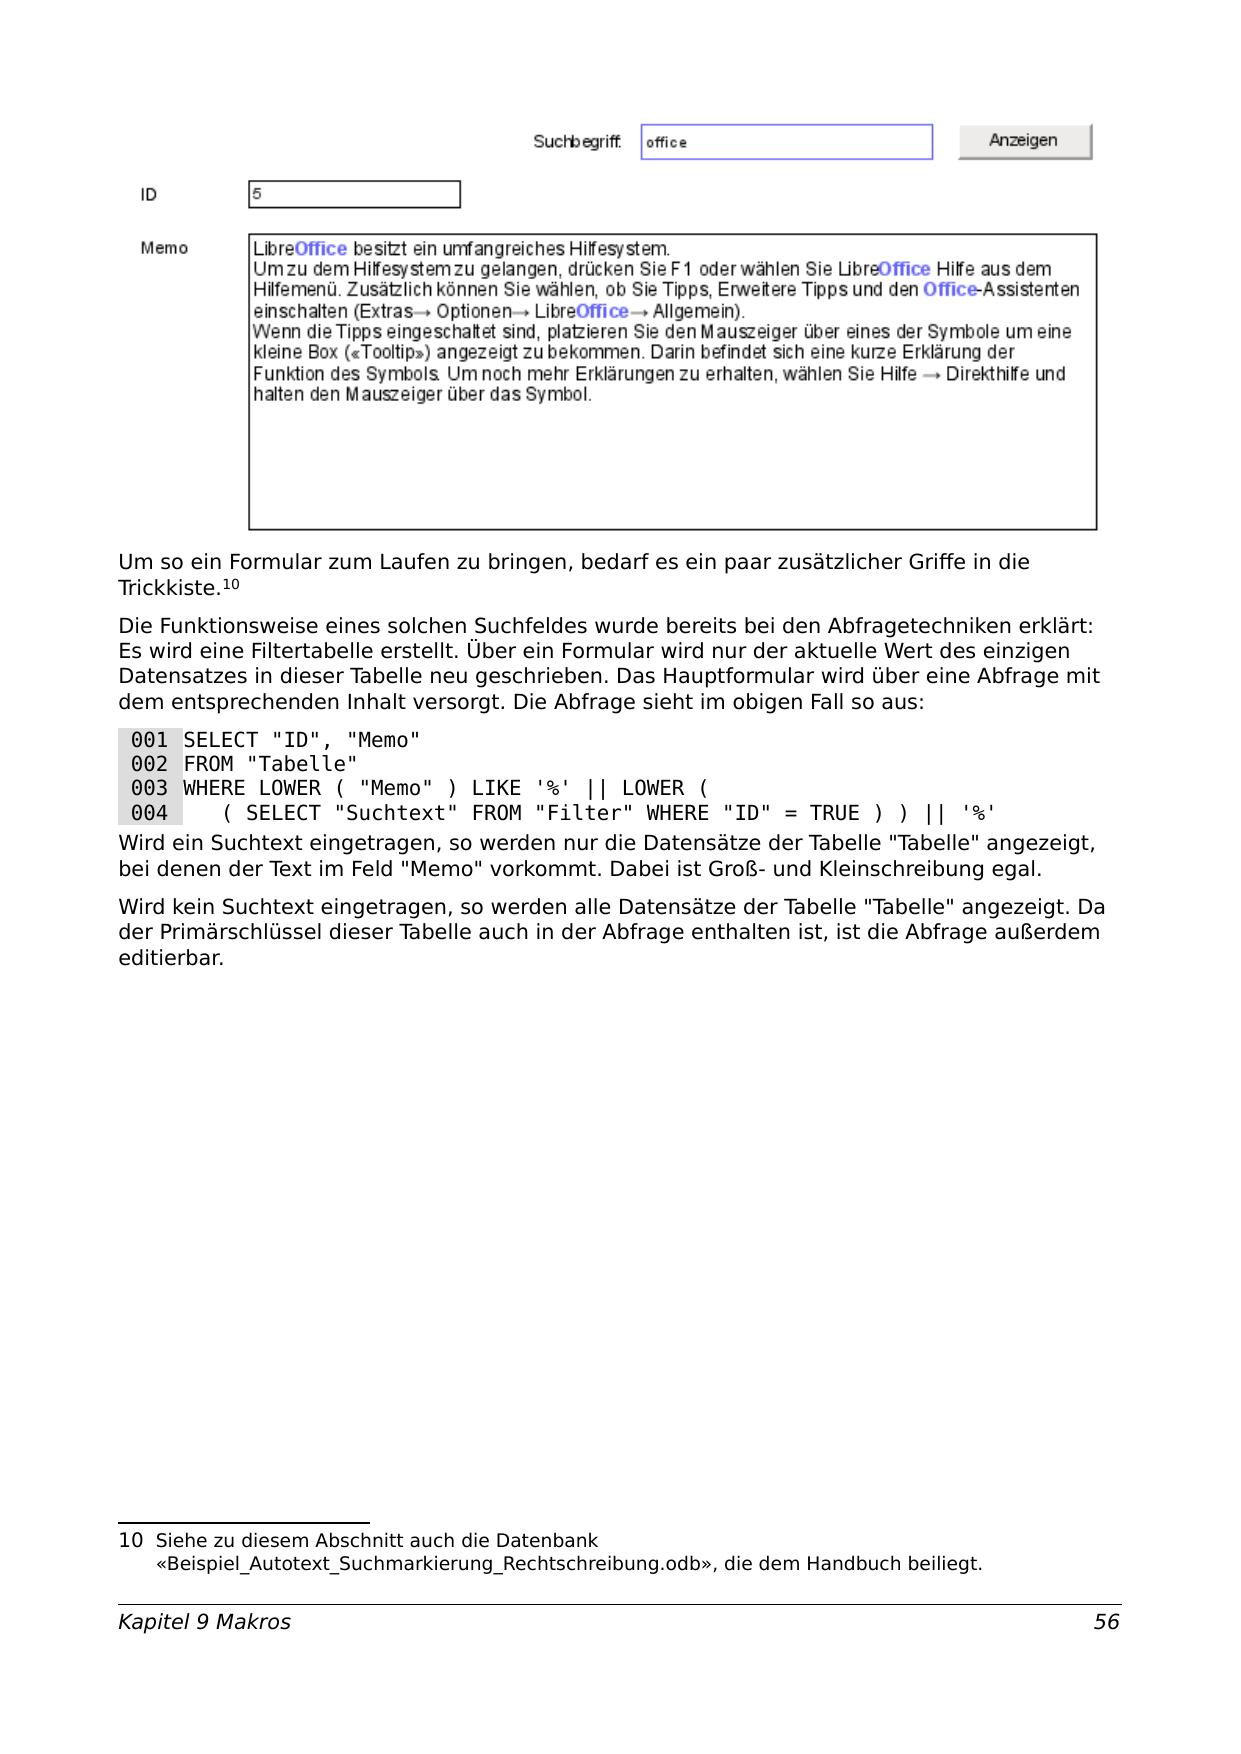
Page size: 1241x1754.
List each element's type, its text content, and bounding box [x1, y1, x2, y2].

text Wird kein Suchtext eingetragen, so werden alle Datensätze der Tabelle "Tabelle" angezeigt. Da der Primärschlüssel dieser Tabelle auch in der Abfrage enthalten ist, ist die Abfrage außerdem editierbar. [118, 895, 1122, 970]
list ( SELECT "Suchtext" FROM "Filter" WHERE "ID" = TRUE ) ) || '%' [183, 801, 1122, 825]
list FROM "Tabelle" [183, 752, 1122, 776]
picture [136, 118, 1104, 537]
text Siehe zu diesem Abschnitt auch die Datenbank «Beispiel_Autotext_Suchmarkierung_Rechtschreibung.odb», die dem Handbuch beiliegt. [118, 1529, 1122, 1575]
list SELECT "ID", "Memo" [183, 728, 1122, 752]
text Wird ein Suchtext eingetragen, so werden nur die Datensätze der Tabelle "Tabelle" angezeigt, bei denen der Text im Feld "Memo" vorkommt. Dabei ist Groß- und Kleinschreibung egal. [118, 831, 1122, 881]
list WHERE LOWER ( "Memo" ) LIKE '%' || LOWER ( [183, 776, 1122, 801]
text Um so ein Formular zum Laufen zu bringen, bedarf es ein paar zusätzlicher Griffe in die Trickkiste. [118, 550, 1122, 600]
text Die Funktionsweise eines solchen Suchfeldes wurde bereits bei den Abfragetechniken erklärt: Es wird eine Filtertabelle erstellt. Über ein Formular wird nur der aktuelle Wert des einzigen Datensatzes in dieser Tabelle neu geschrieben. Das Hauptformular wird über eine Abfrage mit dem entsprechenden Inhalt versorgt. Die Abfrage sieht im obigen Fall so aus: [118, 614, 1122, 714]
